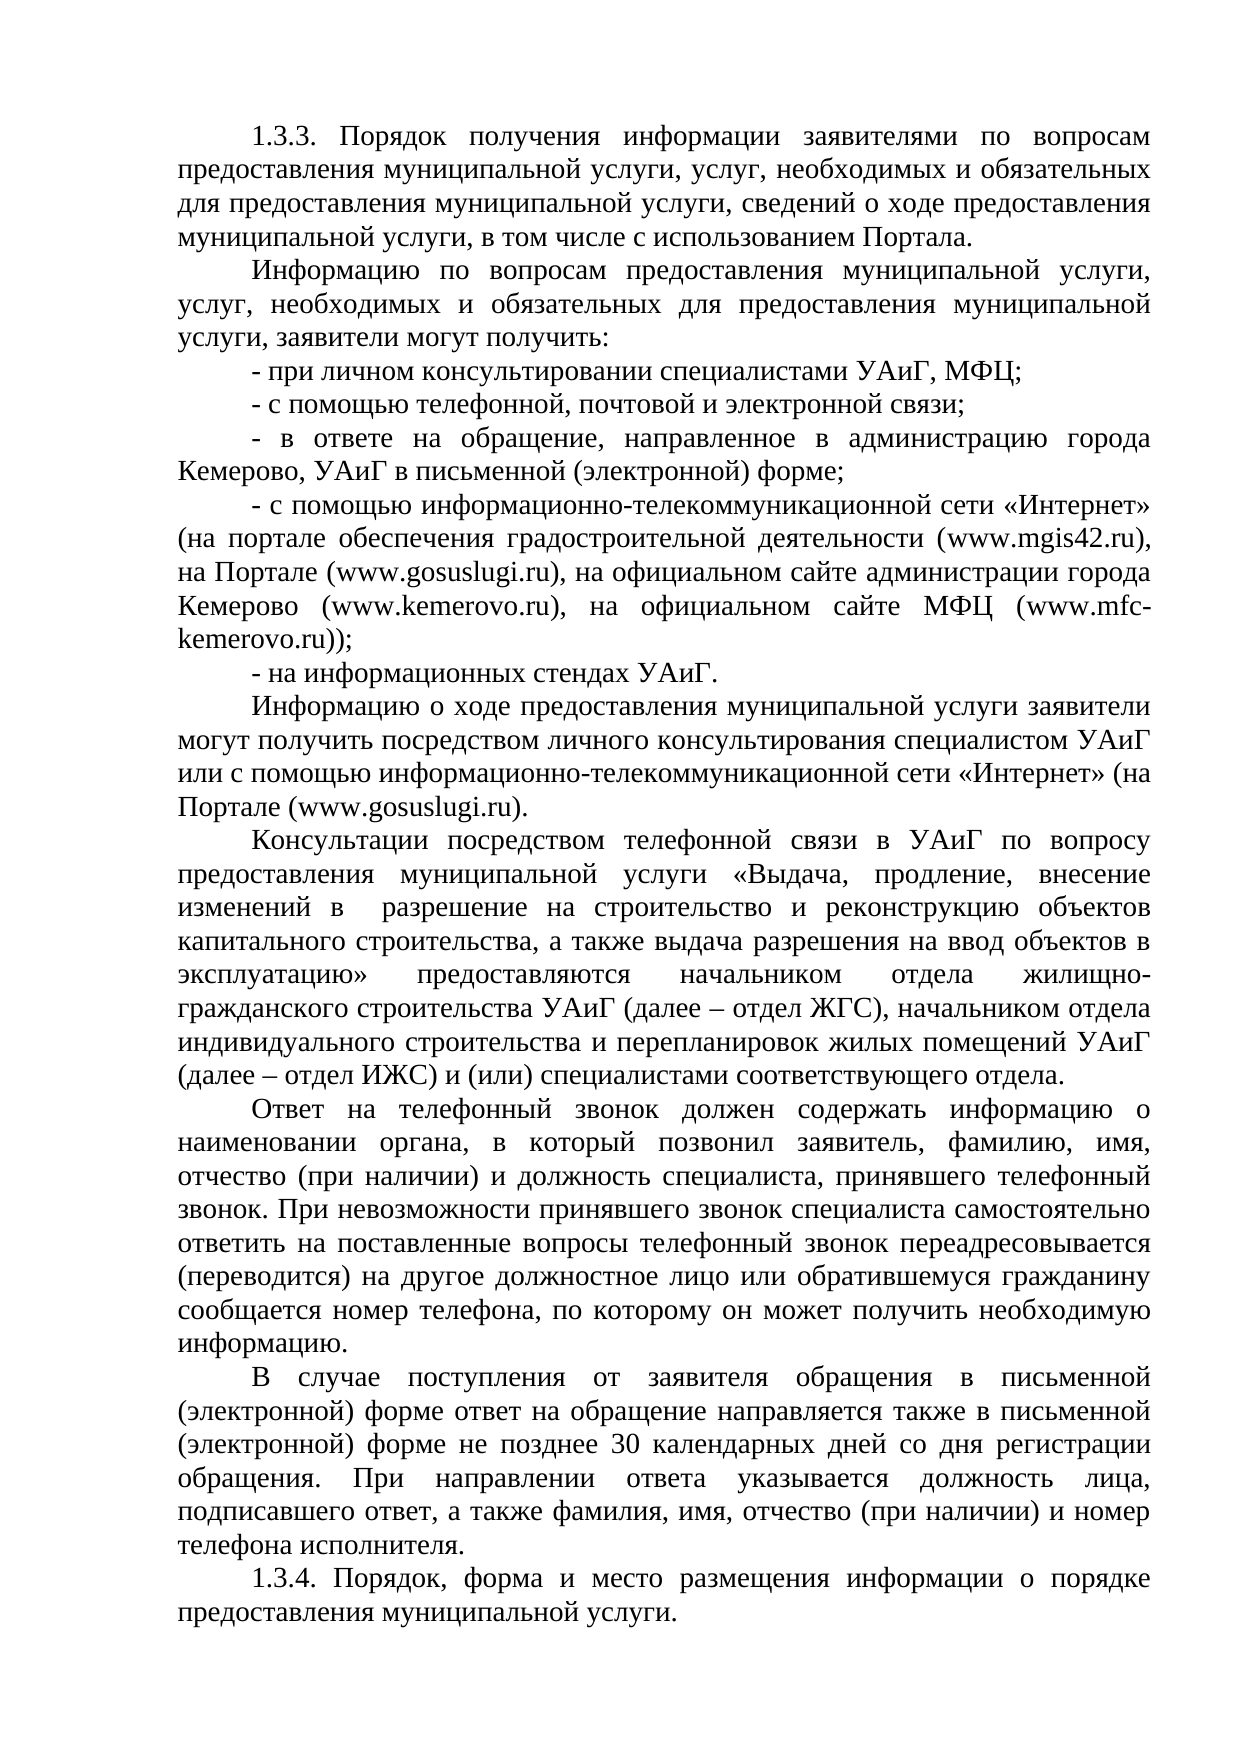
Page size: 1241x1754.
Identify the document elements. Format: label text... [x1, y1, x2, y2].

text - при личном консультировании специалистами УАиГ, МФЦ; [177, 353, 1152, 386]
text 1.3.3. Порядок получения информации заявителями по вопросам предоставления муниципальной услуги, услуг, необходимых и обязательных для предоставления муниципальной услуги, сведений о ходе предоставления муниципальной услуги, в том числе с использованием Портала. [177, 118, 1152, 252]
text Ответ на телефонный звонок должен содержать информацию о наименовании органа, в который позвонил заявитель, фамилию, имя, отчество (при наличии) и должность специалиста, принявшего телефонный звонок. При невозможности принявшего звонок специалиста самостоятельно ответить на поставленные вопросы телефонный звонок переадресовывается (переводится) на другое должностное лицо или обратившемуся гражданину сообщается номер телефона, по которому он может получить необходимую информацию. [177, 1091, 1152, 1359]
text - в ответе на обращение, направленное в администрацию города Кемерово, УАиГ в письменной (электронной) форме; [177, 420, 1152, 487]
text Консультации посредством телефонной связи в УАиГ по вопросу предоставления муниципальной услуги «Выдача, продление, внесение изменений в разрешение на строительство и реконструкцию объектов капитального строительства, а также выдача разрешения на ввод объектов в эксплуатацию» предоставляются начальником отдела жилищно-гражданского строительства УАиГ (далее – отдел ЖГС), начальником отдела индивидуального строительства и перепланировок жилых помещений УАиГ (далее – отдел ИЖС) и (или) специалистами соответствующего отдела. [177, 822, 1152, 1091]
text 1.3.4. Порядок, форма и место размещения информации о порядке предоставления муниципальной услуги. [177, 1560, 1152, 1627]
text В случае поступления от заявителя обращения в письменной (электронной) форме ответ на обращение направляется также в письменной (электронной) форме не позднее 30 календарных дней со дня регистрации обращения. При направлении ответа указывается должность лица, подписавшего ответ, а также фамилия, имя, отчество (при наличии) и номер телефона исполнителя. [177, 1359, 1152, 1560]
text Информацию о ходе предоставления муниципальной услуги заявители могут получить посредством личного консультирования специалистом УАиГ или с помощью информационно-телекоммуникационной сети «Интернет» (на Портале (www.gosuslugi.ru). [177, 688, 1152, 822]
text - с помощью телефонной, почтовой и электронной связи; [177, 386, 1152, 420]
text Информацию по вопросам предоставления муниципальной услуги, услуг, необходимых и обязательных для предоставления муниципальной услуги, заявители могут получить: [177, 252, 1152, 353]
text - на информационных стендах УАиГ. [177, 655, 1152, 688]
text - с помощью информационно-телекоммуникационной сети «Интернет» (на портале обеспечения градостроительной деятельности (www.mgis42.ru), на Портале (www.gosuslugi.ru), на официальном сайте администрации города Кемерово (www.kemerovo.ru), на официальном сайте МФЦ (www.mfc-kemerovo.ru)); [177, 487, 1152, 655]
